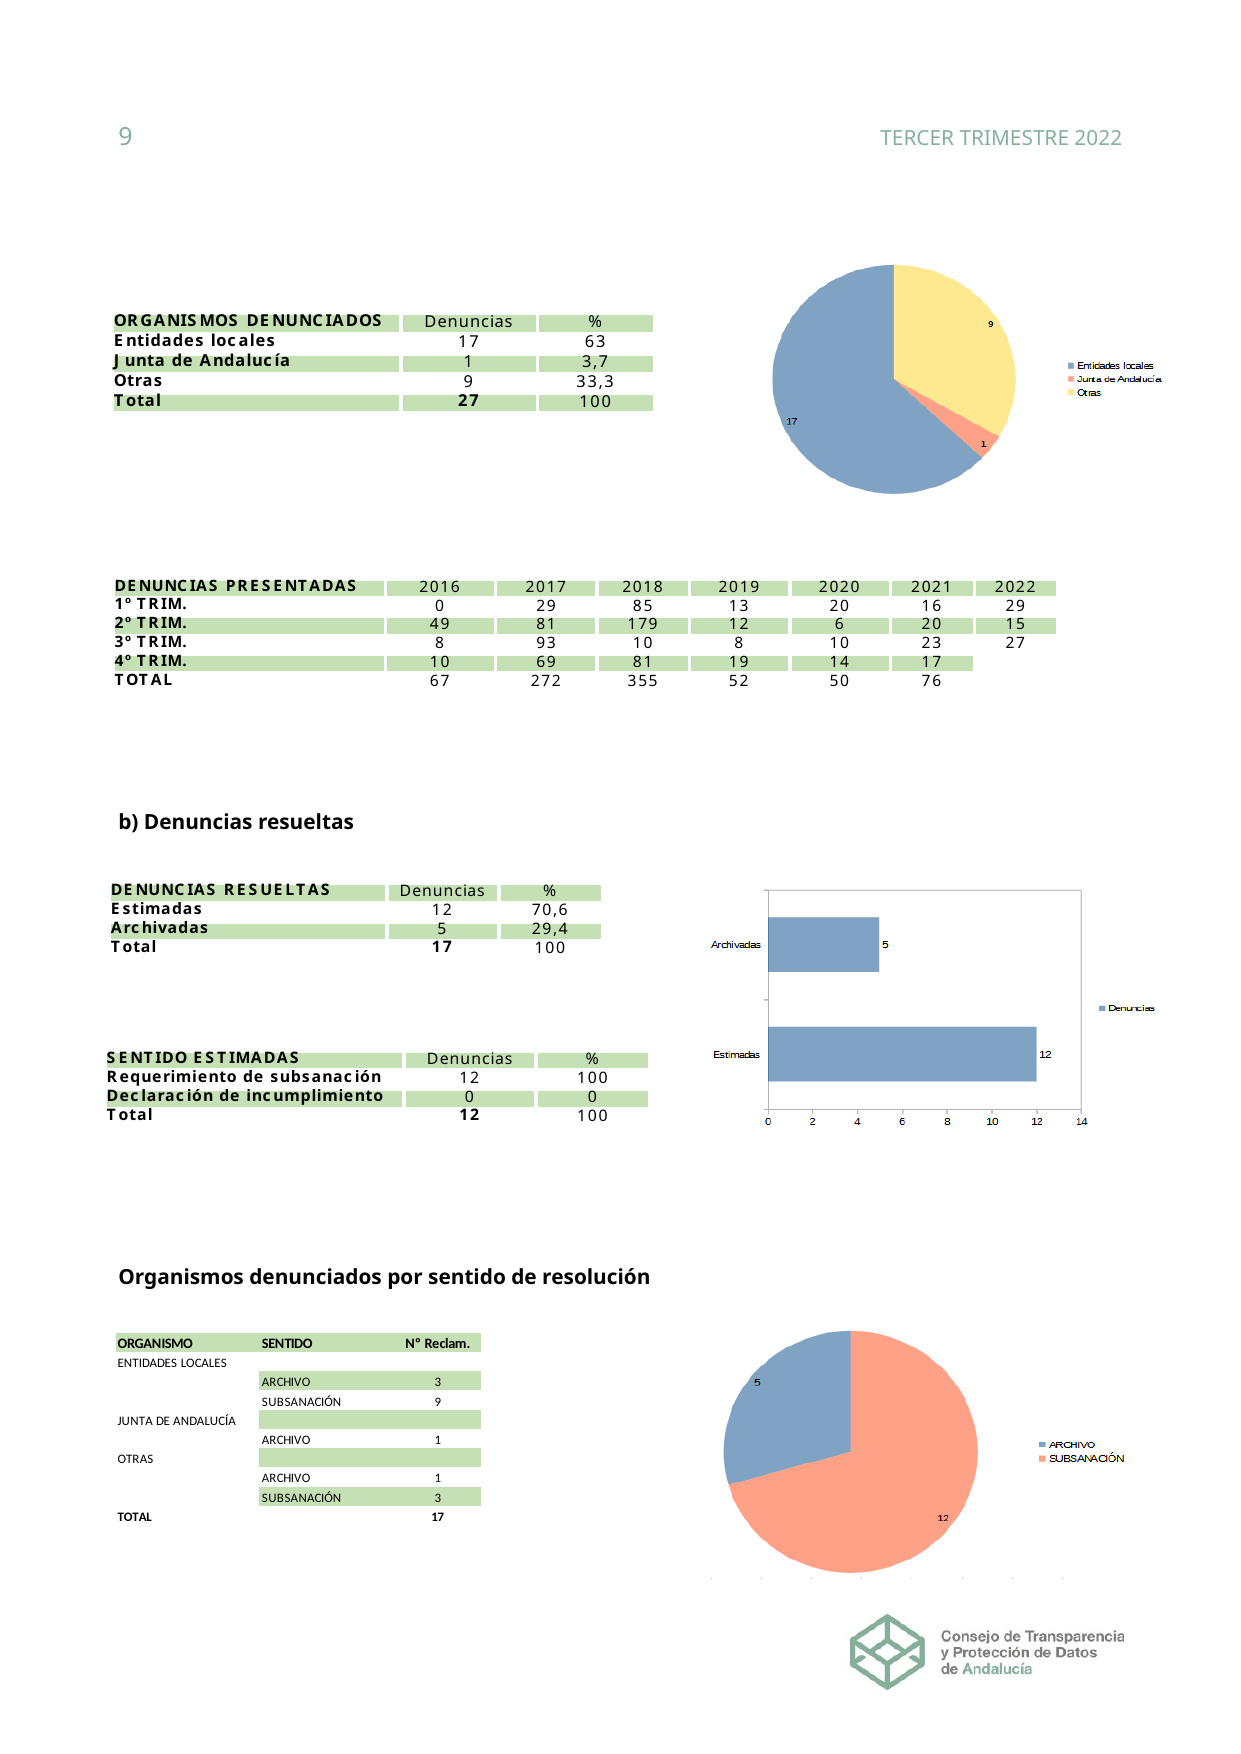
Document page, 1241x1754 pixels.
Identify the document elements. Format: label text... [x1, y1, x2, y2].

picture [736, 260, 1163, 497]
text b) Denuncias resueltas [118, 807, 1122, 836]
picture [838, 1599, 1142, 1712]
picture [678, 1327, 1128, 1579]
text Organismos denunciados por sentido de resolución [118, 1262, 1122, 1291]
picture [703, 885, 1159, 1130]
